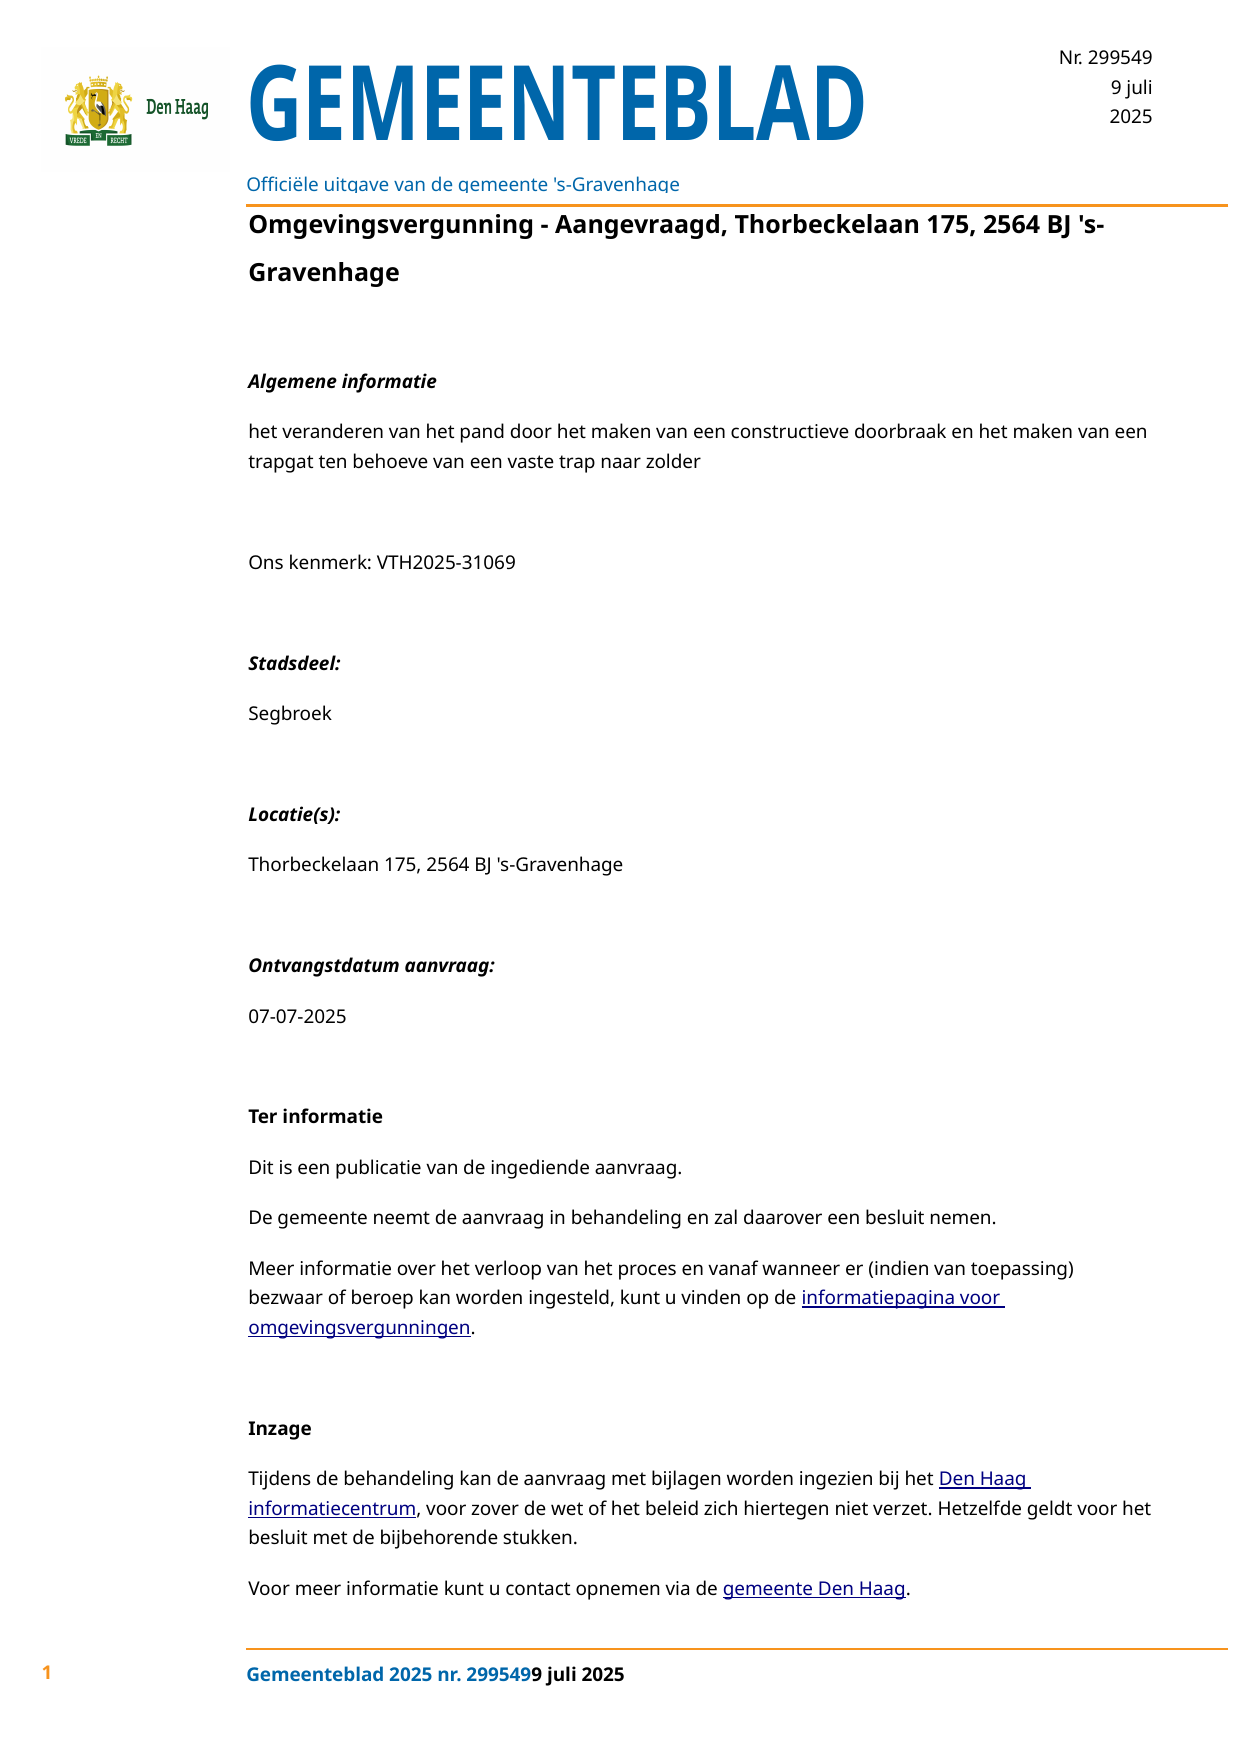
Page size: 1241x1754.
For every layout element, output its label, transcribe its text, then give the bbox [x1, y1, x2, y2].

text Thorbeckelaan 175, 2564 BJ 's-Gravenhage [248, 852, 1152, 877]
text Meer informatie over het verloop van het proces en vanaf wanneer er (indien van toepassing) bezwaar of beroep kan worden ingesteld, kunt u vinden op de informatiepagina voor omgevingsvergunningen. [248, 1255, 1152, 1340]
text het veranderen van het pand door het maken van een constructieve doorbraak en het maken van een trapgat ten behoeve van een vaste trap naar zolder [248, 419, 1152, 474]
text Inzage [248, 1415, 1152, 1441]
text Stadsdeel: [248, 650, 1152, 676]
text Ons kenmerk: VTH2025-31069 [248, 549, 1152, 575]
text Ontvangstdatum aanvraag: [248, 952, 1152, 978]
text Algemene informatie [248, 368, 1152, 394]
text 07-07-2025 [248, 1003, 1152, 1029]
text Dit is een publicatie van de ingediende aanvraag. [248, 1154, 1152, 1180]
text Voor meer informatie kunt u contact opnemen via de gemeente Den Haag. [248, 1575, 1152, 1601]
text Tijdens de behandeling kan de aanvraag met bijlagen worden ingezien bij het Den Haag informatiecentrum, voor zover de wet of het beleid zich hiertegen niet verzet. Hetzelfde geldt voor het besluit met de bijbehorende stukken. [248, 1465, 1152, 1550]
text Locatie(s): [248, 801, 1152, 827]
text Omgevingsvergunning - Aangevraagd, Thorbeckelaan 175, 2564 BJ 's-Gravenhage [248, 207, 1152, 288]
text Ter informatie [248, 1104, 1152, 1129]
text De gemeente neemt de aanvraag in behandeling en zal daarover een besluit nemen. [248, 1204, 1152, 1230]
text Segbroek [248, 700, 1152, 726]
picture [41, 47, 231, 172]
